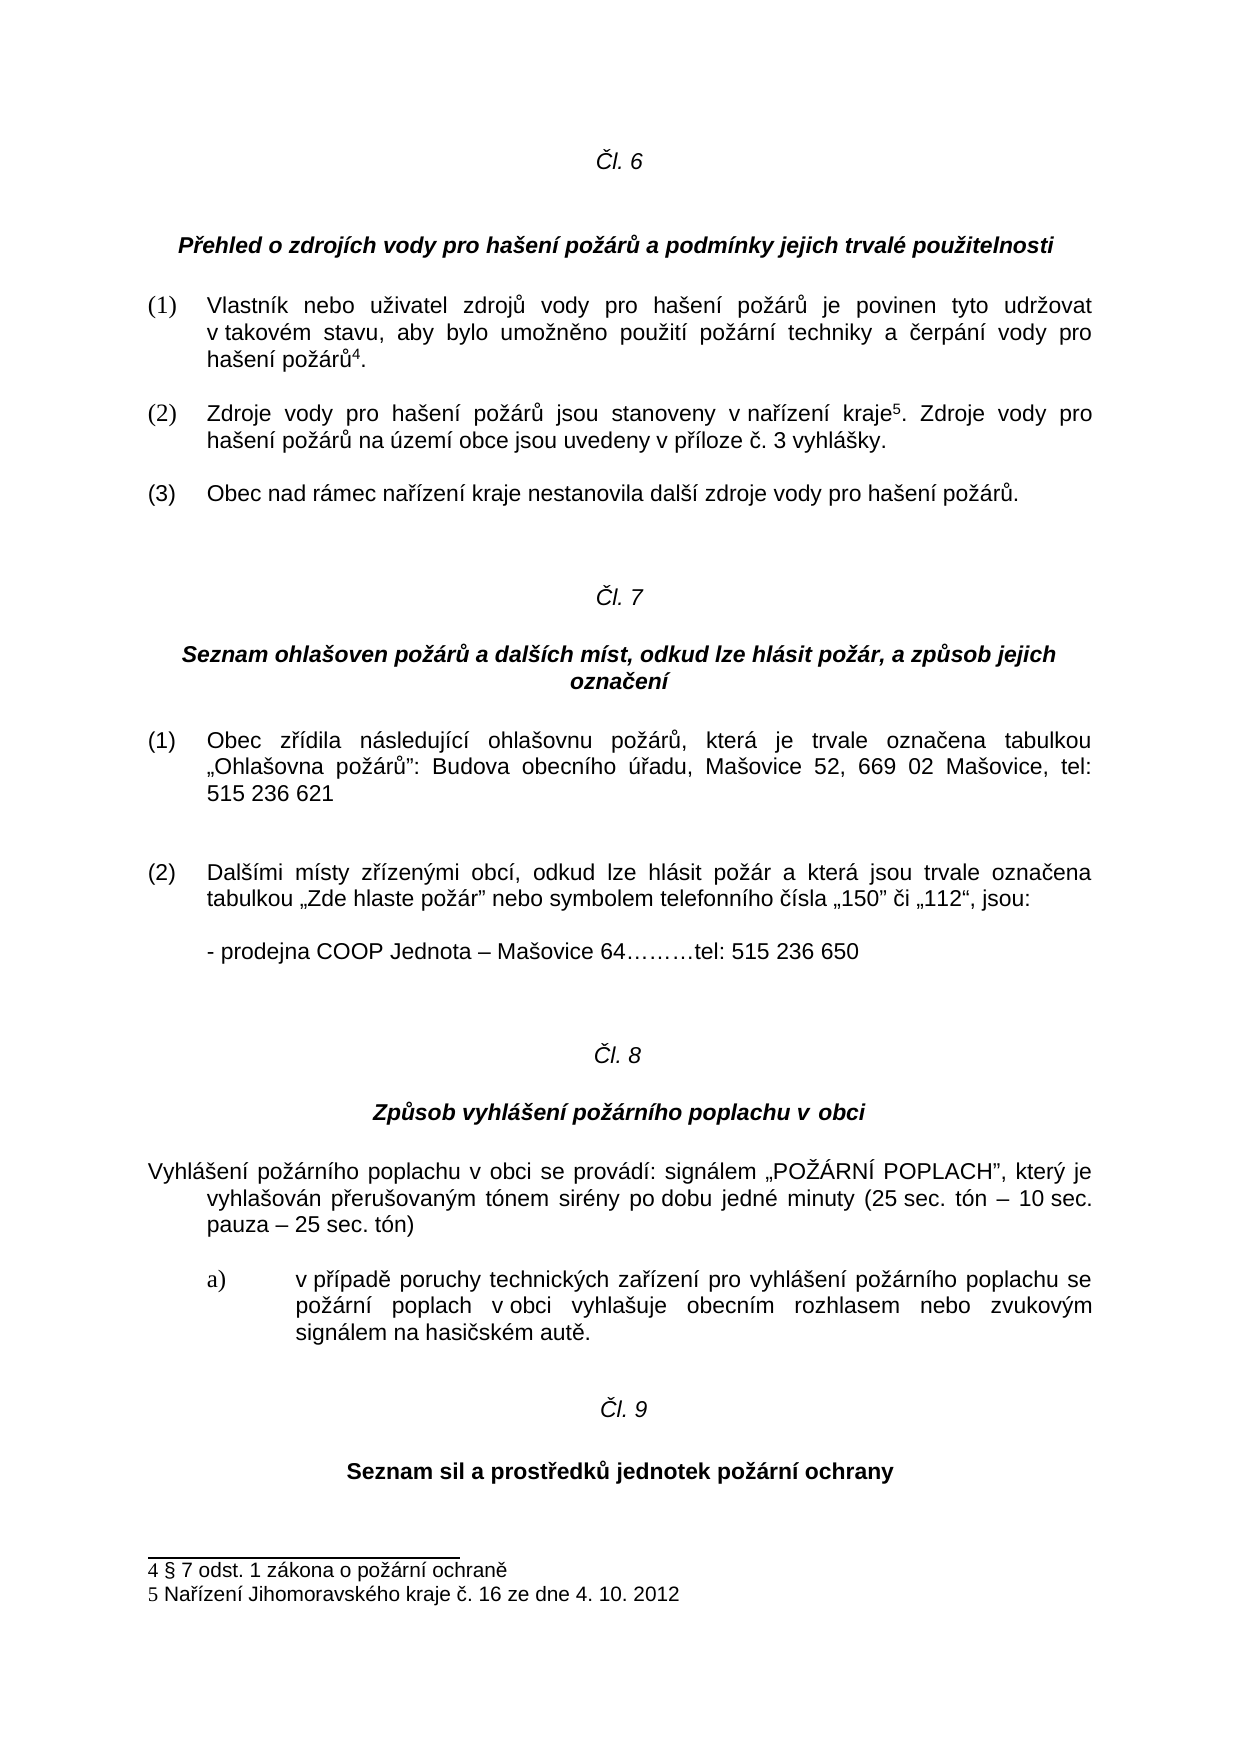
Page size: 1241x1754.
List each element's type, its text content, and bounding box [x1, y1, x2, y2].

text Vyhlášení požárního poplachu v obci se provádí: signálem „POŽÁRNÍ POPLACH”, který je vyhlašován přerušovaným tónem sirény po dobu jedné minuty (25 sec. tón – 10 sec. pauza – 25 sec. tón) [148, 1158, 1093, 1237]
subtitle Seznam sil a prostředků jednotek požární ochrany [148, 1458, 1093, 1484]
subtitle Čl. 8 [148, 1042, 1093, 1068]
subtitle Čl. 9 [148, 1396, 1093, 1423]
subtitle Přehled o zdrojích vody pro hašení požárů a podmínky jejich trvalé použitelnosti [148, 205, 1093, 258]
subtitle Seznam ohlašoven požárů a dalších míst, odkud lze hlásit požár, a způsob jejich označení [148, 641, 1093, 694]
subtitle Čl. 7 [148, 584, 1093, 610]
list Dalšími místy zřízenými obcí, odkud lze hlásit požár a která jsou trvale označena tabulkou „Zde hlaste požár” nebo symbolem telefonního čísla „150” či „112“, jsou: [148, 858, 1093, 911]
list Obec zřídila následující ohlašovnu požárů, která je trvale označena tabulkou „Ohlašovna požárů”: Budova obecního úřadu, Mašovice 52, 669 02 Mašovice, tel: 515 236 621 [148, 727, 1093, 806]
subtitle Čl. 6 [148, 148, 1093, 174]
list Obec nad rámec nařízení kraje nestanovila další zdroje vody pro hašení požárů. [148, 480, 1093, 506]
list Nařízení Jihomoravského kraje č. 16 ze dne 4. 10. 2012 [148, 1582, 1093, 1606]
list v případě poruchy technických zařízení pro vyhlášení požárního poplachu se požární poplach v obci vyhlašuje obecním rozhlasem nebo zvukovým signálem na hasičském autě. [207, 1264, 1093, 1345]
subtitle Způsob vyhlášení požárního poplachu v obci [148, 1099, 1093, 1126]
list Vlastník nebo uživatel zdrojů vody pro hašení požárů je povinen tyto udržovat v takovém stavu, aby bylo umožněno použití požární techniky a čerpání vody pro hašení požárů. [148, 291, 1093, 372]
text - prodejna COOP Jednota – Mašovice 64………tel: 515 236 650 [207, 938, 1093, 964]
list Zdroje vody pro hašení požárů jsou stanoveny v nařízení kraje. Zdroje vody pro hašení požárů na území obce jsou uvedeny v příloze č. 3 vyhlášky. [148, 398, 1093, 453]
list § 7 odst. 1 zákona o požární ochraně [148, 1558, 1093, 1582]
